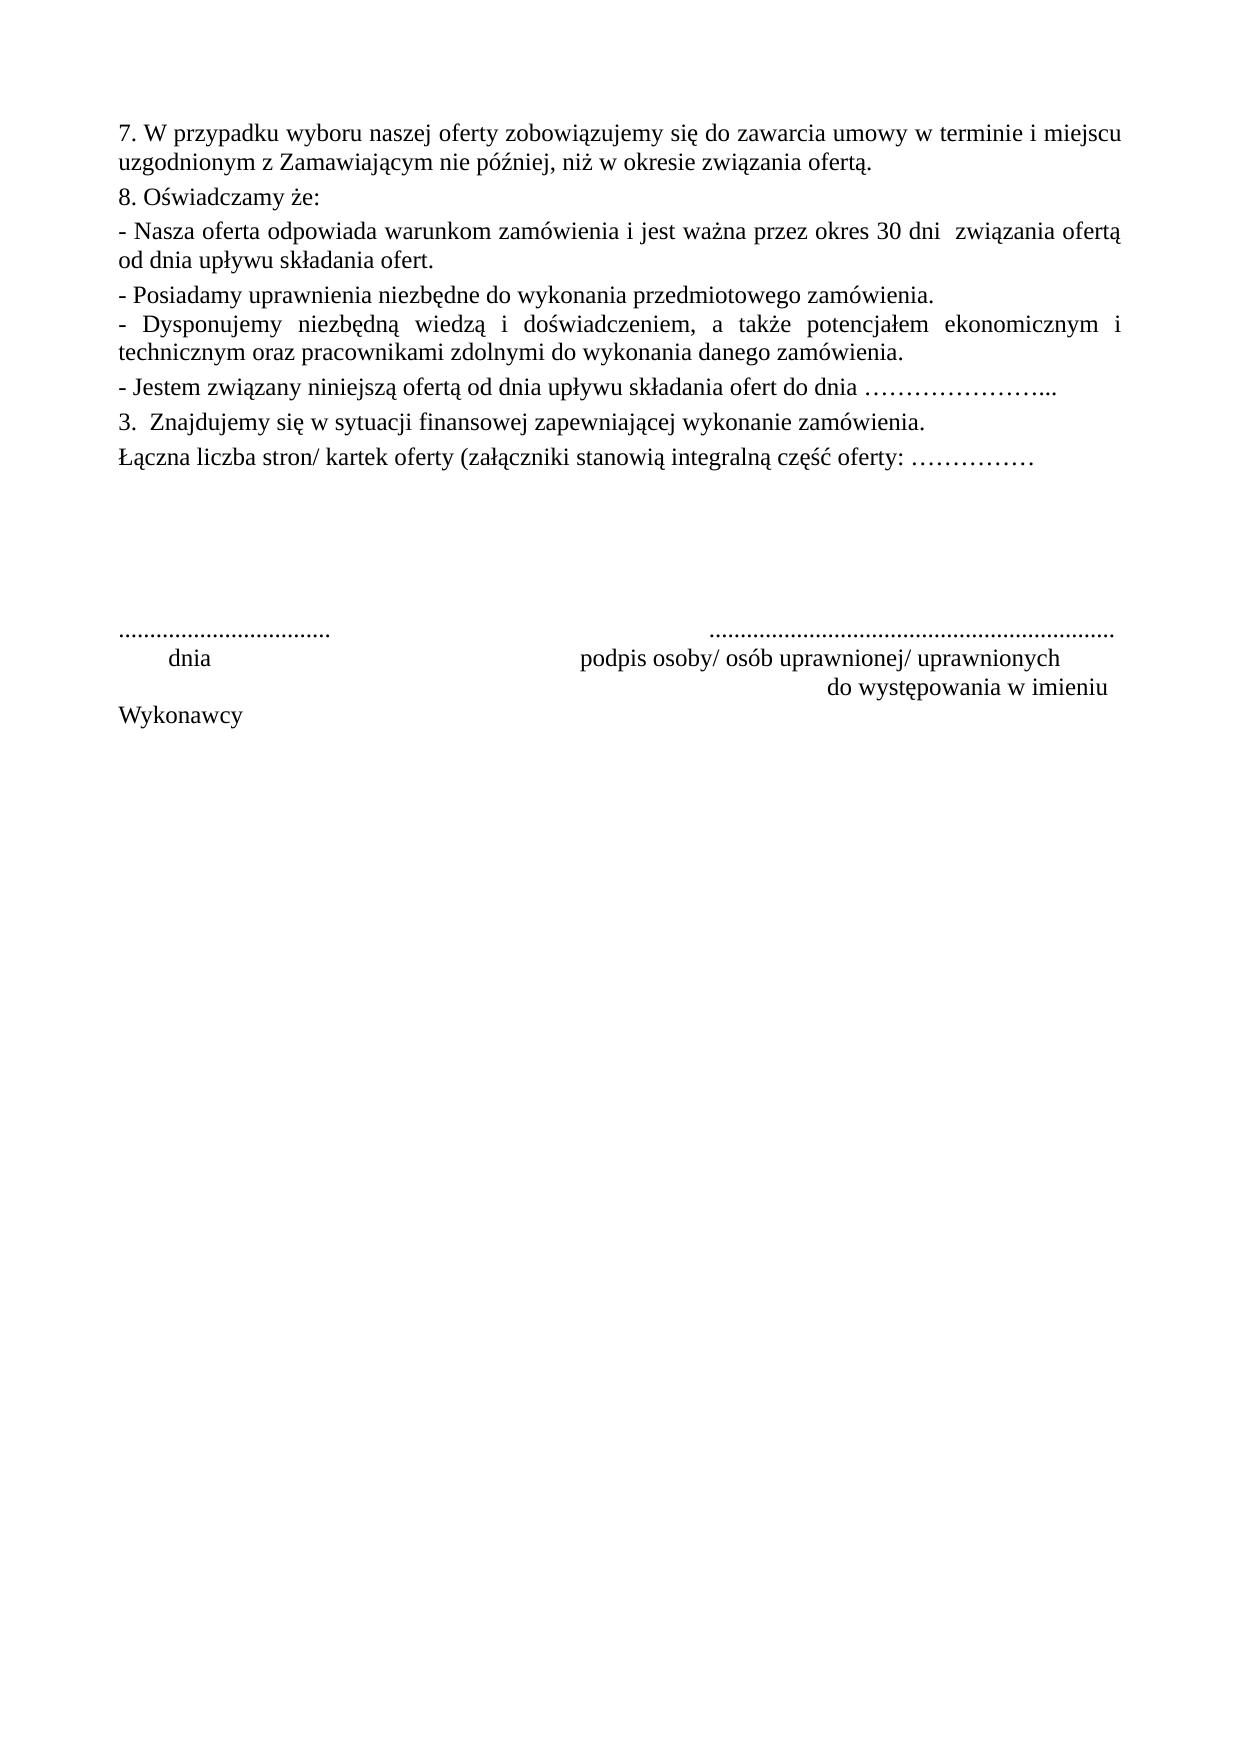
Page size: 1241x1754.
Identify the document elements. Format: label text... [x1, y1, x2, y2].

text Łączna liczba stron/ kartek oferty (załączniki stanowią integralną część oferty: …………… [118, 442, 1122, 471]
text - Dysponujemy niezbędną wiedzą i doświadczeniem, a także potencjałem ekonomicznym i technicznym oraz pracownikami zdolnymi do wykonania danego zamówienia. [118, 337, 1122, 366]
text 8. Oświadczamy że: [320, 182, 1122, 210]
text - Nasza oferta odpowiada warunkom zamówienia i jest ważna przez okres 30 dni związania ofertą od dnia upływu składania ofert. [434, 245, 1122, 274]
text .................................. ................................................................. [118, 614, 1122, 643]
text 3. Znajdujemy się w sytuacji finansowej zapewniającej wykonanie zamówienia. [932, 407, 1122, 436]
text dnia podpis osoby/ osób uprawnionej/ uprawnionych do występowania w imieniu Wykonawcy [118, 643, 1122, 729]
text 7. W przypadku wyboru naszej oferty zobowiązujemy się do zawarcia umowy w terminie i miejscu uzgodnionym z Zamawiającym nie później, niż w okresie związania ofertą. [879, 147, 1122, 176]
text - Posiadamy uprawnienia niezbędne do wykonania przedmiotowego zamówienia. [941, 280, 1122, 309]
text - Jestem związany niniejszą ofertą od dnia upływu składania ofert do dnia …………………... [1057, 372, 1122, 401]
